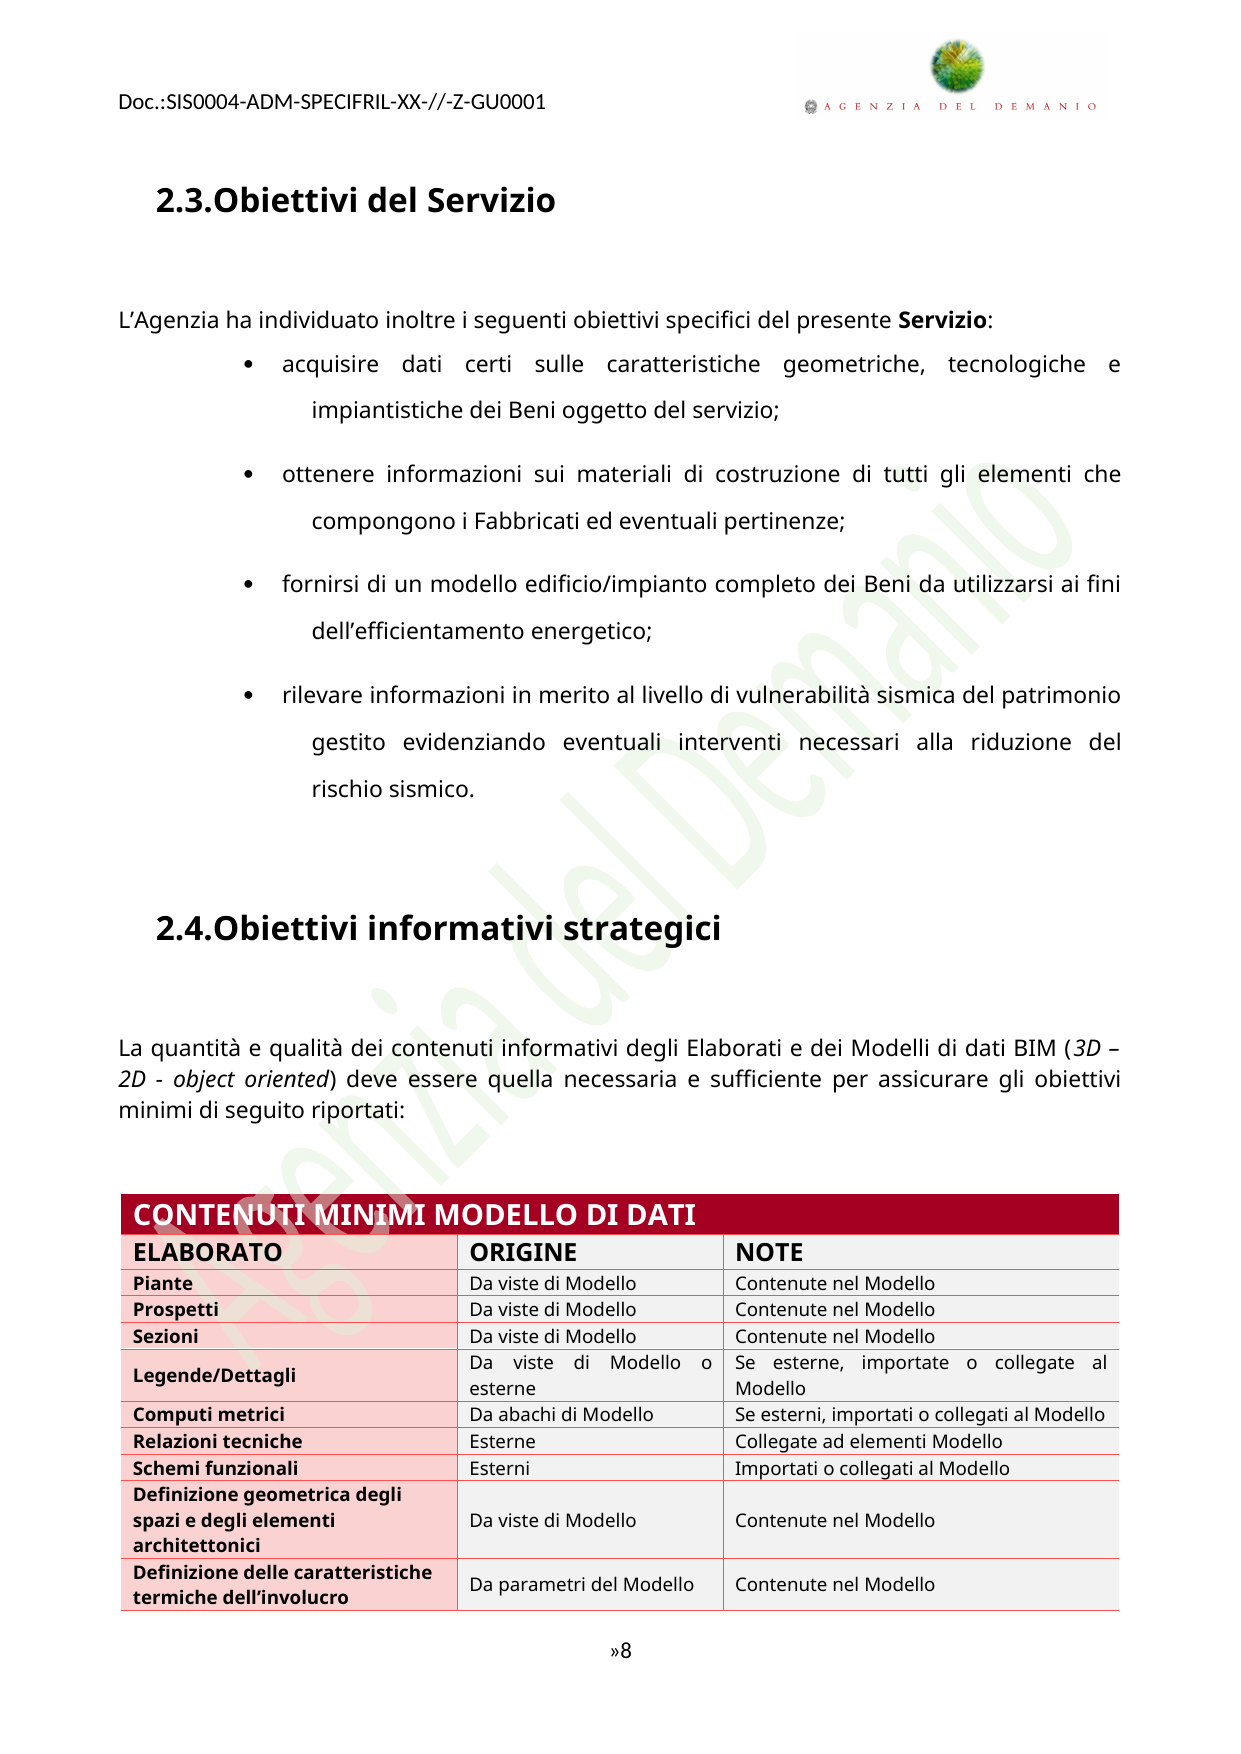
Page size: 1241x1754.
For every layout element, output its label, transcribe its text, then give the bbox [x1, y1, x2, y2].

table_cell ELABORATO [189, 1235, 282, 1269]
list ottenere informazioni sui materiali di costruzione di tutti gli elementi che compongono i Fabbricati ed eventuali pertinenze; [244, 458, 1122, 536]
table_cell Esterne [458, 1428, 723, 1454]
table_cell Da abachi di Modello [458, 1402, 723, 1427]
table_cell Da viste di Modello [458, 1296, 723, 1322]
list fornirsi di un modello edificio/impianto completo dei Beni da utilizzarsi ai fini dell’efficientamento energetico; [910, 568, 1122, 647]
table_cell Contenute nel Modello [724, 1481, 1119, 1558]
table_cell Da viste di Modello [458, 1481, 723, 1558]
table_header CONTENUTI MINIMI MODELLO DI DATI [271, 1194, 324, 1234]
table_cell [351, 1270, 457, 1295]
table_cell Contenute nel Modello [724, 1323, 1119, 1348]
table_cell Da viste di Modello o esterne [458, 1350, 723, 1401]
text L’Agenzia ha individuato inoltre i seguenti obiettivi specifici del presente Servizio: [118, 304, 1122, 335]
table_cell Collegate ad elementi Modello [724, 1428, 1119, 1454]
table_cell Contenute nel Modello [724, 1270, 1119, 1295]
table_cell Se esterni, importati o collegati al Modello [724, 1402, 1119, 1427]
table_cell Da viste di Modello [458, 1323, 723, 1348]
list Obiettivi del Servizio [156, 177, 1122, 223]
table_cell Se esterne, importate o collegate al Modello [724, 1350, 1119, 1401]
table_cell Prospetti [121, 1296, 217, 1322]
table_cell Esterni [458, 1455, 723, 1480]
table_cell [241, 1270, 300, 1295]
table_cell Sezioni [121, 1323, 235, 1348]
table_cell NOTE [724, 1235, 1119, 1269]
table_cell ELABORATO [291, 1235, 457, 1269]
text La quantità e qualità dei contenuti informativi degli Elaborati e dei Modelli di dati BIM (3D – 2D - object oriented) deve essere quella necessaria e sufficiente per assicurare gli obiettivi minimi di seguito riportati: [118, 1032, 499, 1125]
table_cell [239, 1300, 292, 1322]
table_cell [319, 1281, 356, 1295]
table_cell [216, 1296, 237, 1309]
list fornirsi di un modello edificio/impianto completo dei Beni da utilizzarsi ai fini dell’efficientamento energetico; [244, 568, 962, 647]
table_cell Definizione delle caratteristiche termiche dell’involucro [121, 1559, 457, 1610]
table_header CONTENUTI MINIMI MODELLO DI DATI [121, 1194, 255, 1234]
table_header CONTENUTI MINIMI MODELLO DI DATI [324, 1194, 403, 1234]
list Obiettivi informativi strategici [614, 905, 680, 950]
table_cell Relazioni tecniche [121, 1428, 457, 1454]
table_cell ELABORATO [255, 1235, 289, 1252]
table_cell Computi metrici [121, 1402, 457, 1427]
list Obiettivi informativi strategici [527, 932, 565, 950]
table_cell ORIGINE [458, 1235, 723, 1269]
table_cell [293, 1270, 317, 1279]
list Obiettivi informativi strategici [540, 905, 604, 950]
table_cell ELABORATO [191, 1252, 215, 1269]
text La quantità e qualità dei contenuti informativi degli Elaborati e dei Modelli di dati BIM (3D – 2D - object oriented) deve essere quella necessaria e sufficiente per assicurare gli obiettivi minimi di seguito riportati: [426, 1032, 1122, 1125]
table_cell Importati o collegati al Modello [724, 1455, 1119, 1480]
list Obiettivi informativi strategici [156, 905, 535, 950]
table_cell [198, 1270, 244, 1295]
table_cell Da parametri del Modello [458, 1559, 723, 1610]
table_cell Legende/Dettagli [121, 1350, 457, 1401]
table_cell [370, 1296, 457, 1322]
list Obiettivi informativi strategici [672, 905, 1122, 950]
table_cell [236, 1323, 457, 1348]
table_cell ELABORATO [121, 1235, 181, 1269]
table_cell Contenute nel Modello [724, 1296, 1119, 1322]
table_cell Da viste di Modello [458, 1270, 723, 1295]
list acquisire dati certi sulle caratteristiche geometriche, tecnologiche e impiantistiche dei Beni oggetto del servizio; [244, 348, 1122, 426]
table_header CONTENUTI MINIMI MODELLO DI DATI [390, 1194, 1119, 1234]
table_header CONTENUTI MINIMI MODELLO DI DATI [249, 1211, 286, 1234]
table_cell Piante [121, 1270, 199, 1295]
table_cell [319, 1296, 358, 1320]
table_cell [279, 1296, 319, 1322]
table_cell Contenute nel Modello [724, 1559, 1119, 1610]
table_cell Schemi funzionali [121, 1455, 457, 1480]
list rilevare informazioni in merito al livello di vulnerabilità sismica del patrimonio gestito evidenziando eventuali interventi necessari alla riduzione del rischio sismico. [244, 679, 1122, 804]
table_cell Definizione geometrica degli spazi e degli elementi architettonici [121, 1481, 457, 1558]
